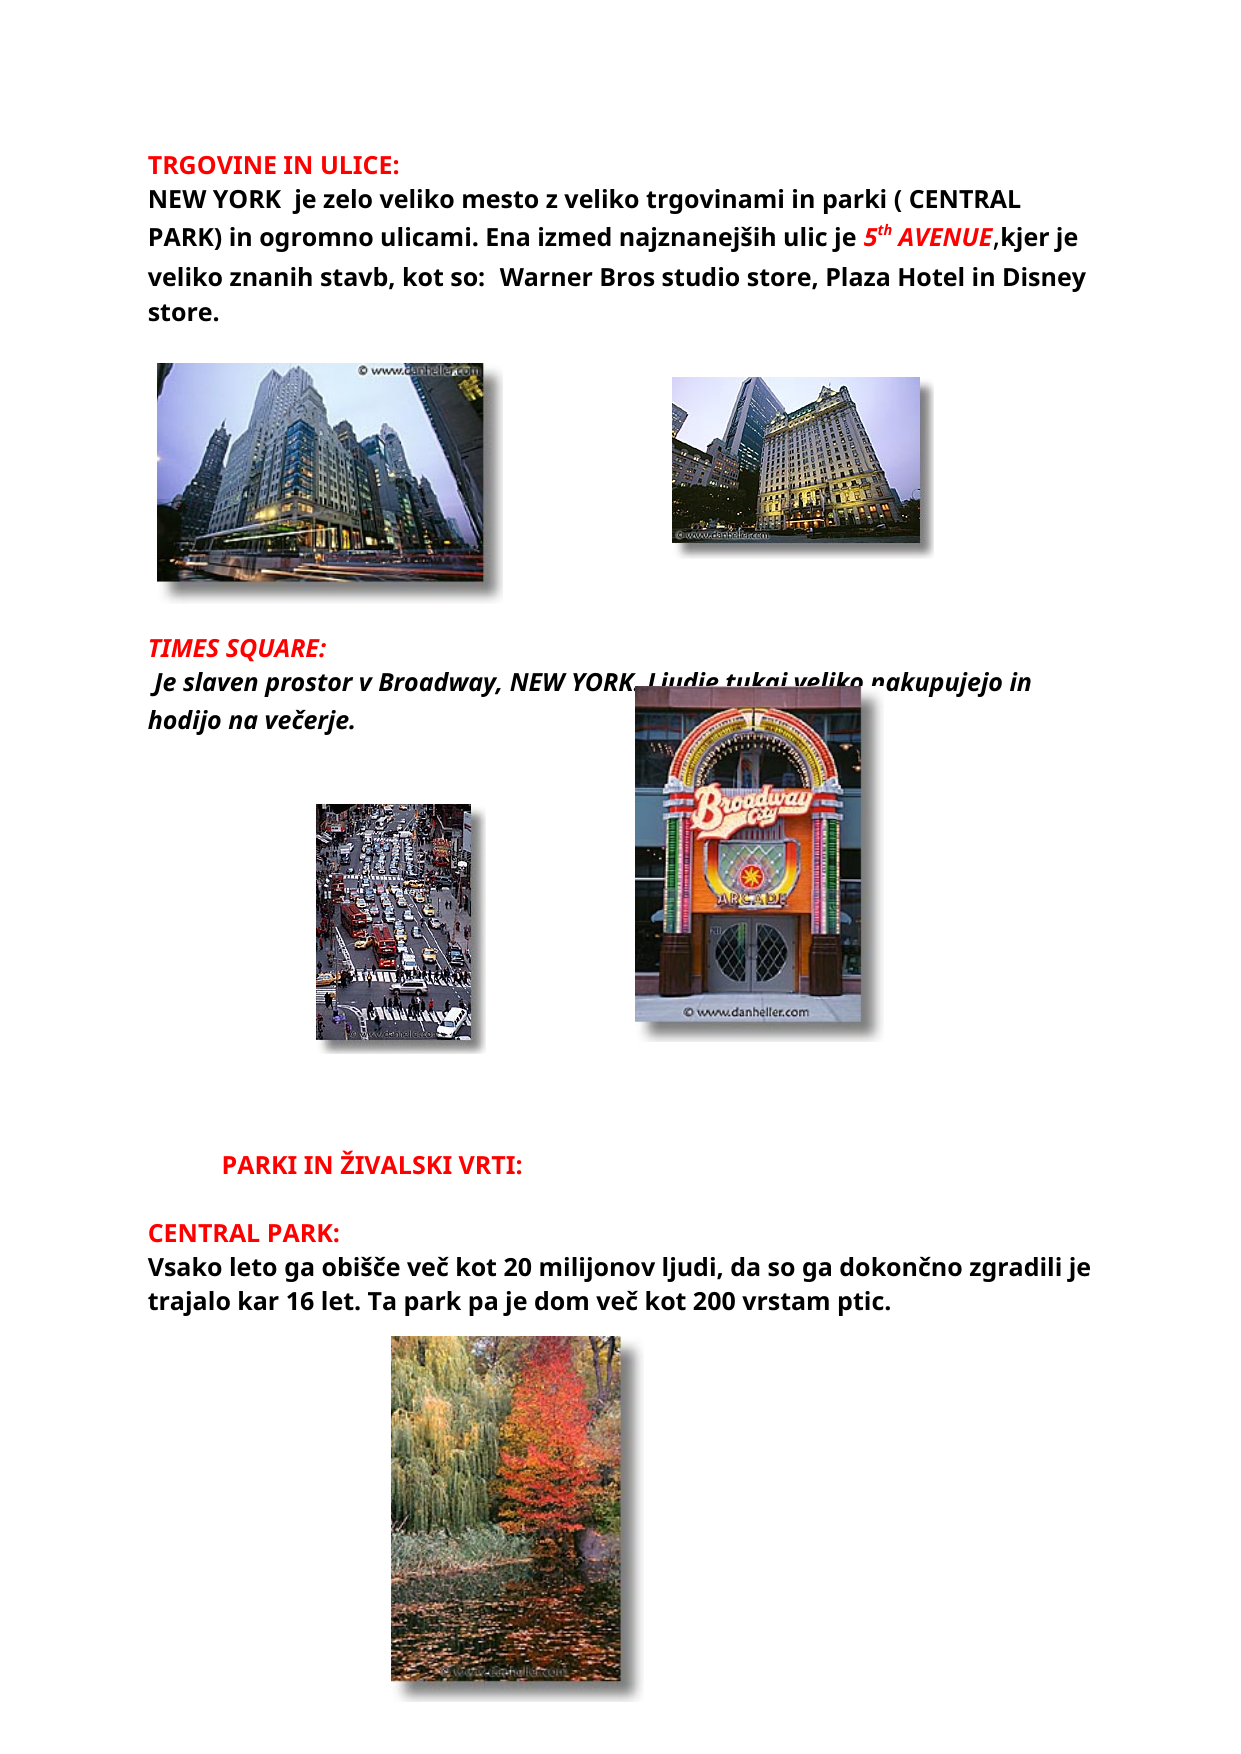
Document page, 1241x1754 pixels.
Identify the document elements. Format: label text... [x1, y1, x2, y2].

text Je slaven prostor v Broadway, NEW YORK. Ljudje tukaj veliko nakupujejo in hodijo na večerje. [148, 664, 1093, 738]
text PARKI IN ŽIVALSKI VRTI: [148, 1147, 1093, 1181]
text CENTRAL PARK: [148, 1215, 1093, 1249]
text NEW YORK je zelo veliko mesto z veliko trgovinami in parki ( CENTRAL PARK) in ogromno ulicami. Ena izmed najznanejših ulic je 5th AVENUE,kjer je veliko znanih stavb, kot so: Warner Bros studio store, Plaza Hotel in Disney store. [148, 182, 1093, 329]
text TRGOVINE IN ULICE: [148, 148, 1093, 182]
text TIMES SQUARE: [148, 630, 1093, 664]
picture [391, 1336, 644, 1702]
text Vsako leto ga obišče več kot 20 milijonov ljudi, da so ga dokončno zgradili je trajalo kar 16 let. Ta park pa je dom več kot 200 vrstam ptic. [148, 1249, 1093, 1318]
picture [672, 377, 934, 559]
picture [316, 804, 486, 1054]
picture [635, 686, 884, 1042]
picture [157, 363, 503, 604]
